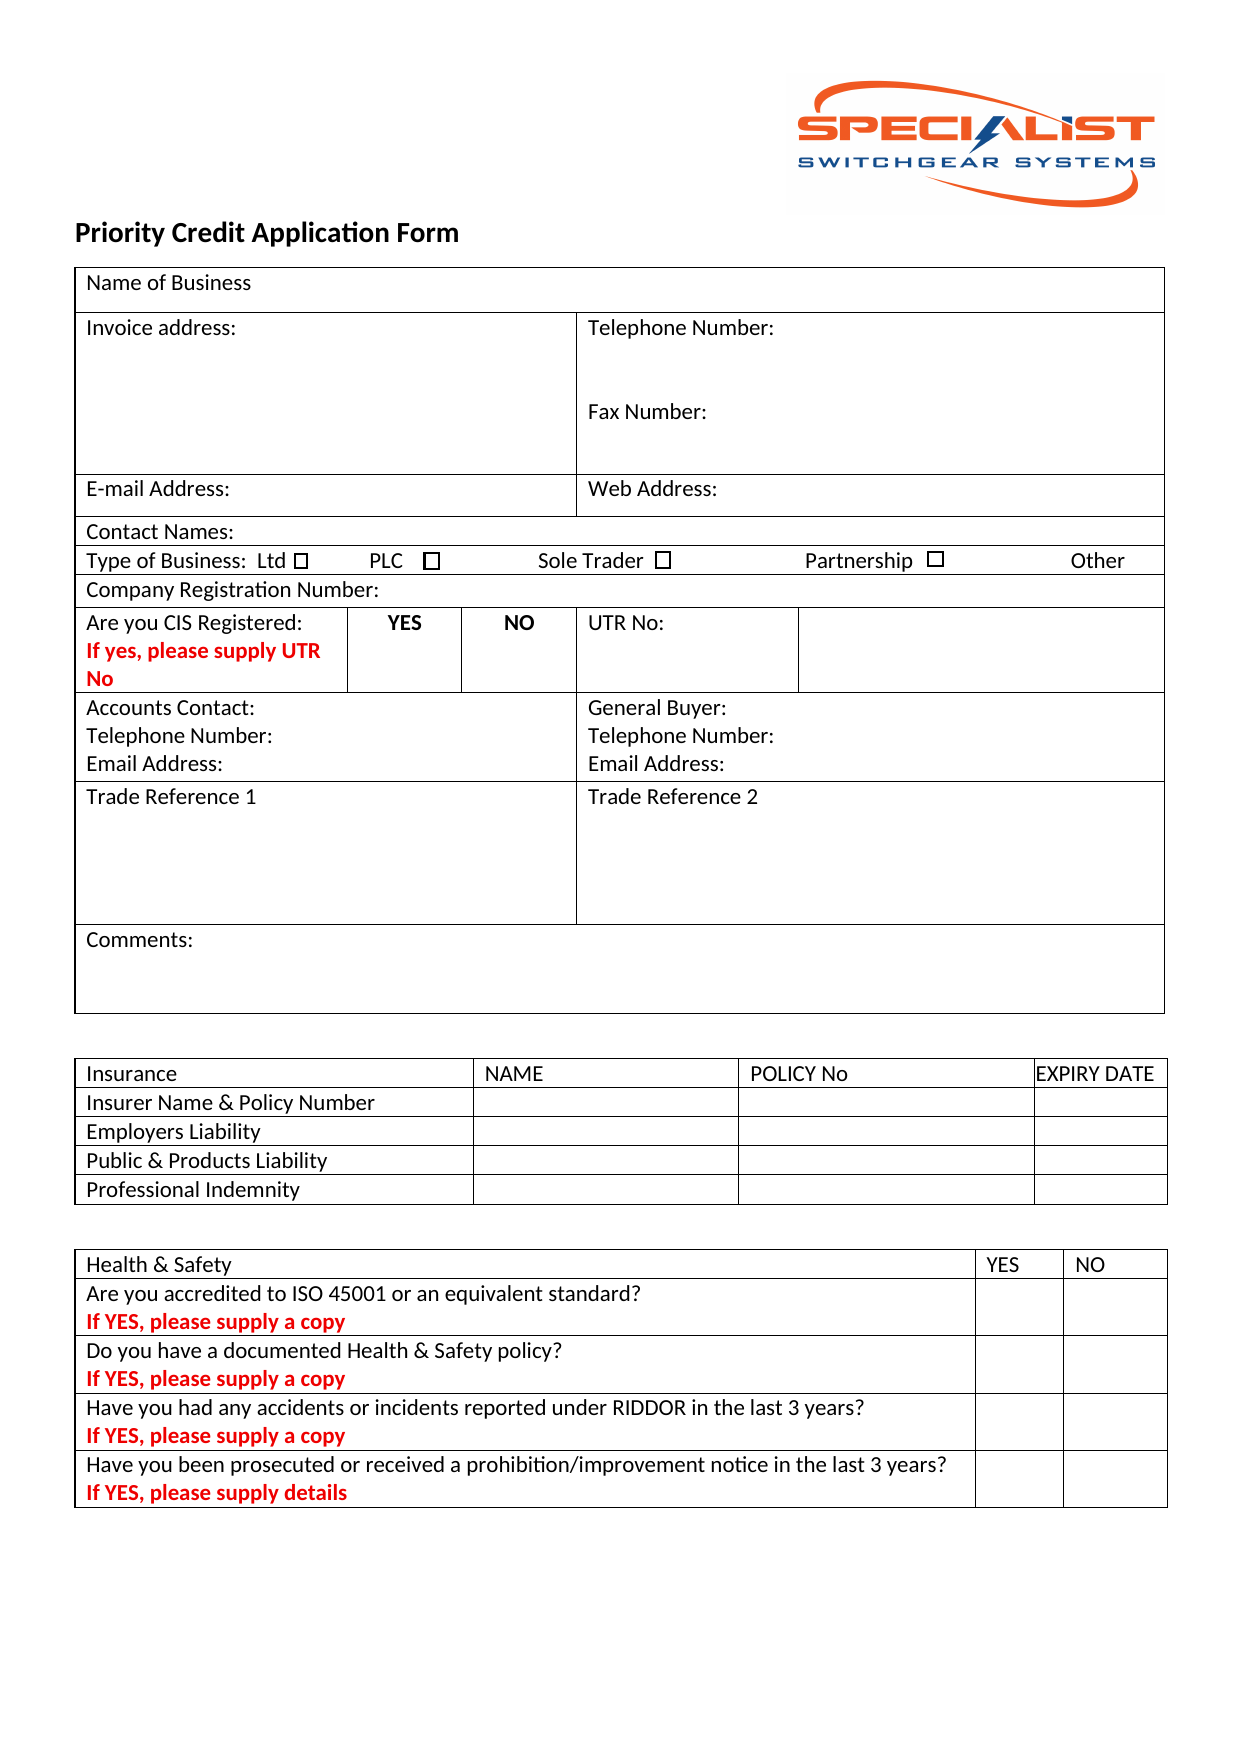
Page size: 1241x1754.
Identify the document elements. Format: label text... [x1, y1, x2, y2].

table_cell [1035, 1175, 1167, 1203]
table_cell [739, 1088, 1034, 1116]
table_header Health & Safety [76, 1250, 975, 1278]
table_cell Public & Products Liability [76, 1146, 473, 1174]
table_cell [976, 1336, 1063, 1392]
table_cell YES [348, 608, 461, 692]
table_cell Web Address: [577, 475, 1164, 516]
table_cell [739, 1175, 1034, 1203]
table_cell [474, 1117, 738, 1145]
table_cell [1035, 1146, 1167, 1174]
table_header NAME [474, 1059, 738, 1087]
table_cell [474, 1175, 738, 1203]
table_cell [976, 1451, 1063, 1507]
table_cell UTR No: [577, 608, 798, 692]
table_cell Comments: [76, 925, 1164, 1012]
table_cell Professional Indemnity [76, 1175, 473, 1203]
table_cell [739, 1117, 1034, 1145]
table_cell Telephone Number: Fax Number: [577, 313, 1164, 473]
table_cell Trade Reference 2 [577, 782, 1164, 924]
table_cell General Buyer: Telephone Number: Email Address: [577, 693, 1164, 781]
table_cell [1035, 1117, 1167, 1145]
table_cell Type of Business: Ltd PLC Sole Trader Partnership Other [76, 546, 1164, 574]
table_cell Invoice address: [76, 313, 576, 473]
table_cell Are you CIS Registered: If yes, please supply UTR No [76, 608, 347, 692]
table_cell Trade Reference 1 [76, 782, 576, 924]
table_cell [976, 1394, 1063, 1449]
table_header NO [1064, 1250, 1167, 1278]
table_cell [1064, 1451, 1167, 1507]
table_header POLICY No [739, 1059, 1034, 1087]
table_cell Employers Liability [76, 1117, 473, 1145]
table_cell [1064, 1336, 1167, 1392]
table_header Name of Business [76, 268, 1164, 312]
table_cell [474, 1146, 738, 1174]
table_cell Contact Names: [76, 517, 1164, 545]
table_cell Have you been prosecuted or received a prohibition/improvement notice in the last 3 years? If YES, please supply details [76, 1451, 975, 1507]
table_cell [799, 608, 1164, 692]
table_cell Insurer Name & Policy Number [76, 1088, 473, 1116]
table_cell Company Registration Number: [76, 575, 1164, 607]
table_cell [739, 1146, 1034, 1174]
table_cell [1035, 1088, 1167, 1116]
table_cell [1064, 1279, 1167, 1335]
table_header YES [976, 1250, 1063, 1278]
table_cell Are you accredited to ISO 45001 or an equivalent standard? If YES, please supply a copy [76, 1279, 975, 1335]
table_cell [1064, 1394, 1167, 1449]
table_header EXPIRY DATE [1035, 1059, 1167, 1087]
table_cell NO [462, 608, 576, 692]
table_cell Accounts Contact: Telephone Number: Email Address: [76, 693, 576, 781]
table_cell Have you had any accidents or incidents reported under RIDDOR in the last 3 years? If YES, please supply a copy [76, 1394, 975, 1449]
table_cell E-mail Address: [76, 475, 576, 516]
text Priority Credit Application Form [75, 214, 1165, 250]
table_header Insurance [76, 1059, 473, 1087]
table_cell [976, 1279, 1063, 1335]
table_cell [474, 1088, 738, 1116]
table_cell Do you have a documented Health & Safety policy? If YES, please supply a copy [76, 1336, 975, 1392]
